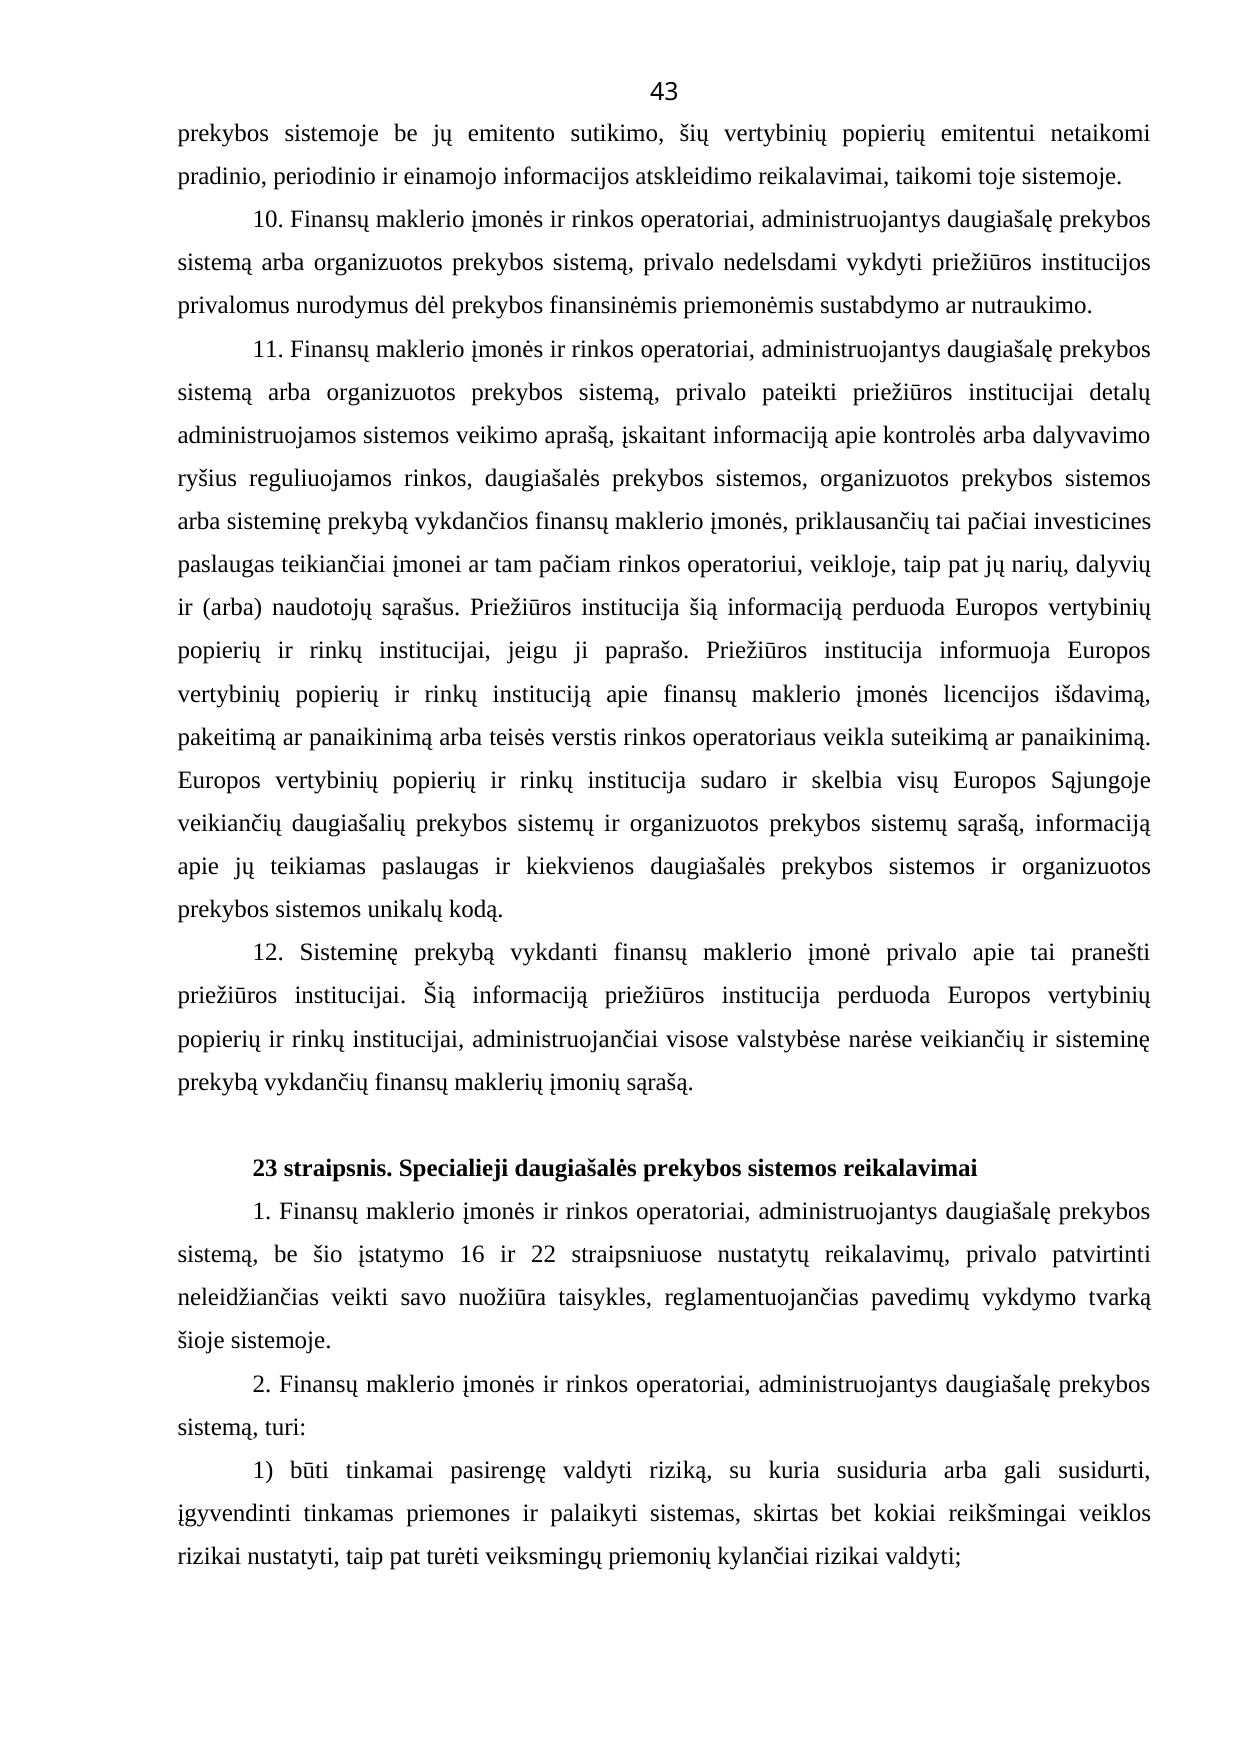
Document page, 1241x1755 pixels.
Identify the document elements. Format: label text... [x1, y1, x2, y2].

text 1) būti tinkamai pasirengę valdyti riziką, su kuria susiduria arba gali susidurti, įgyvendinti tinkamas priemones ir palaikyti sistemas, skirtas bet kokiai reikšmingai veiklos rizikai nustatyti, taip pat turėti veiksmingų priemonių kylančiai rizikai valdyti; [177, 1455, 1152, 1570]
text 23 straipsnis. Specialieji daugiašalės prekybos sistemos reikalavimai [177, 1153, 1152, 1182]
text 10. Finansų maklerio įmonės ir rinkos operatoriai, administruojantys daugiašalę prekybos sistemą arba organizuotos prekybos sistemą, privalo nedelsdami vykdyti priežiūros institucijos privalomus nurodymus dėl prekybos finansinėmis priemonėmis sustabdymo ar nutraukimo. [177, 204, 1152, 319]
text 1. Finansų maklerio įmonės ir rinkos operatoriai, administruojantys daugiašalę prekybos sistemą, be šio įstatymo 16 ir 22 straipsniuose nustatytų reikalavimų, privalo patvirtinti neleidžiančias veikti savo nuožiūra taisykles, reglamentuojančias pavedimų vykdymo tvarką šioje sistemoje. [177, 1196, 1152, 1354]
text 11. Finansų maklerio įmonės ir rinkos operatoriai, administruojantys daugiašalę prekybos sistemą arba organizuotos prekybos sistemą, privalo pateikti priežiūros institucijai detalų administruojamos sistemos veikimo aprašą, įskaitant informaciją apie kontrolės arba dalyvavimo ryšius reguliuojamos rinkos, daugiašalės prekybos sistemos, organizuotos prekybos sistemos arba sisteminę prekybą vykdančios finansų maklerio įmonės, priklausančių tai pačiai investicines paslaugas teikiančiai įmonei ar tam pačiam rinkos operatoriui, veikloje, taip pat jų narių, dalyvių ir (arba) naudotojų sąrašus. Priežiūros institucija šią informaciją perduoda Europos vertybinių popierių ir rinkų institucijai, jeigu ji paprašo. Priežiūros institucija informuoja Europos vertybinių popierių ir rinkų instituciją apie finansų maklerio įmonės licencijos išdavimą, pakeitimą ar panaikinimą arba teisės verstis rinkos operatoriaus veikla suteikimą ar panaikinimą. Europos vertybinių popierių ir rinkų institucija sudaro ir skelbia visų Europos Sąjungoje veikiančių daugiašalių prekybos sistemų ir organizuotos prekybos sistemų sąrašą, informaciją apie jų teikiamas paslaugas ir kiekvienos daugiašalės prekybos sistemos ir organizuotos prekybos sistemos unikalų kodą. [177, 334, 1152, 923]
text prekybos sistemoje be jų emitento sutikimo, šių vertybinių popierių emitentui netaikomi pradinio, periodinio ir einamojo informacijos atskleidimo reikalavimai, taikomi toje sistemoje. [177, 118, 1152, 190]
text 12. Sisteminę prekybą vykdanti finansų maklerio įmonė privalo apie tai pranešti priežiūros institucijai. Šią informaciją priežiūros institucija perduoda Europos vertybinių popierių ir rinkų institucijai, administruojančiai visose valstybėse narėse veikiančių ir sisteminę prekybą vykdančių finansų maklerių įmonių sąrašą. [177, 937, 1152, 1096]
text 2. Finansų maklerio įmonės ir rinkos operatoriai, administruojantys daugiašalę prekybos sistemą, turi: [177, 1369, 1152, 1441]
